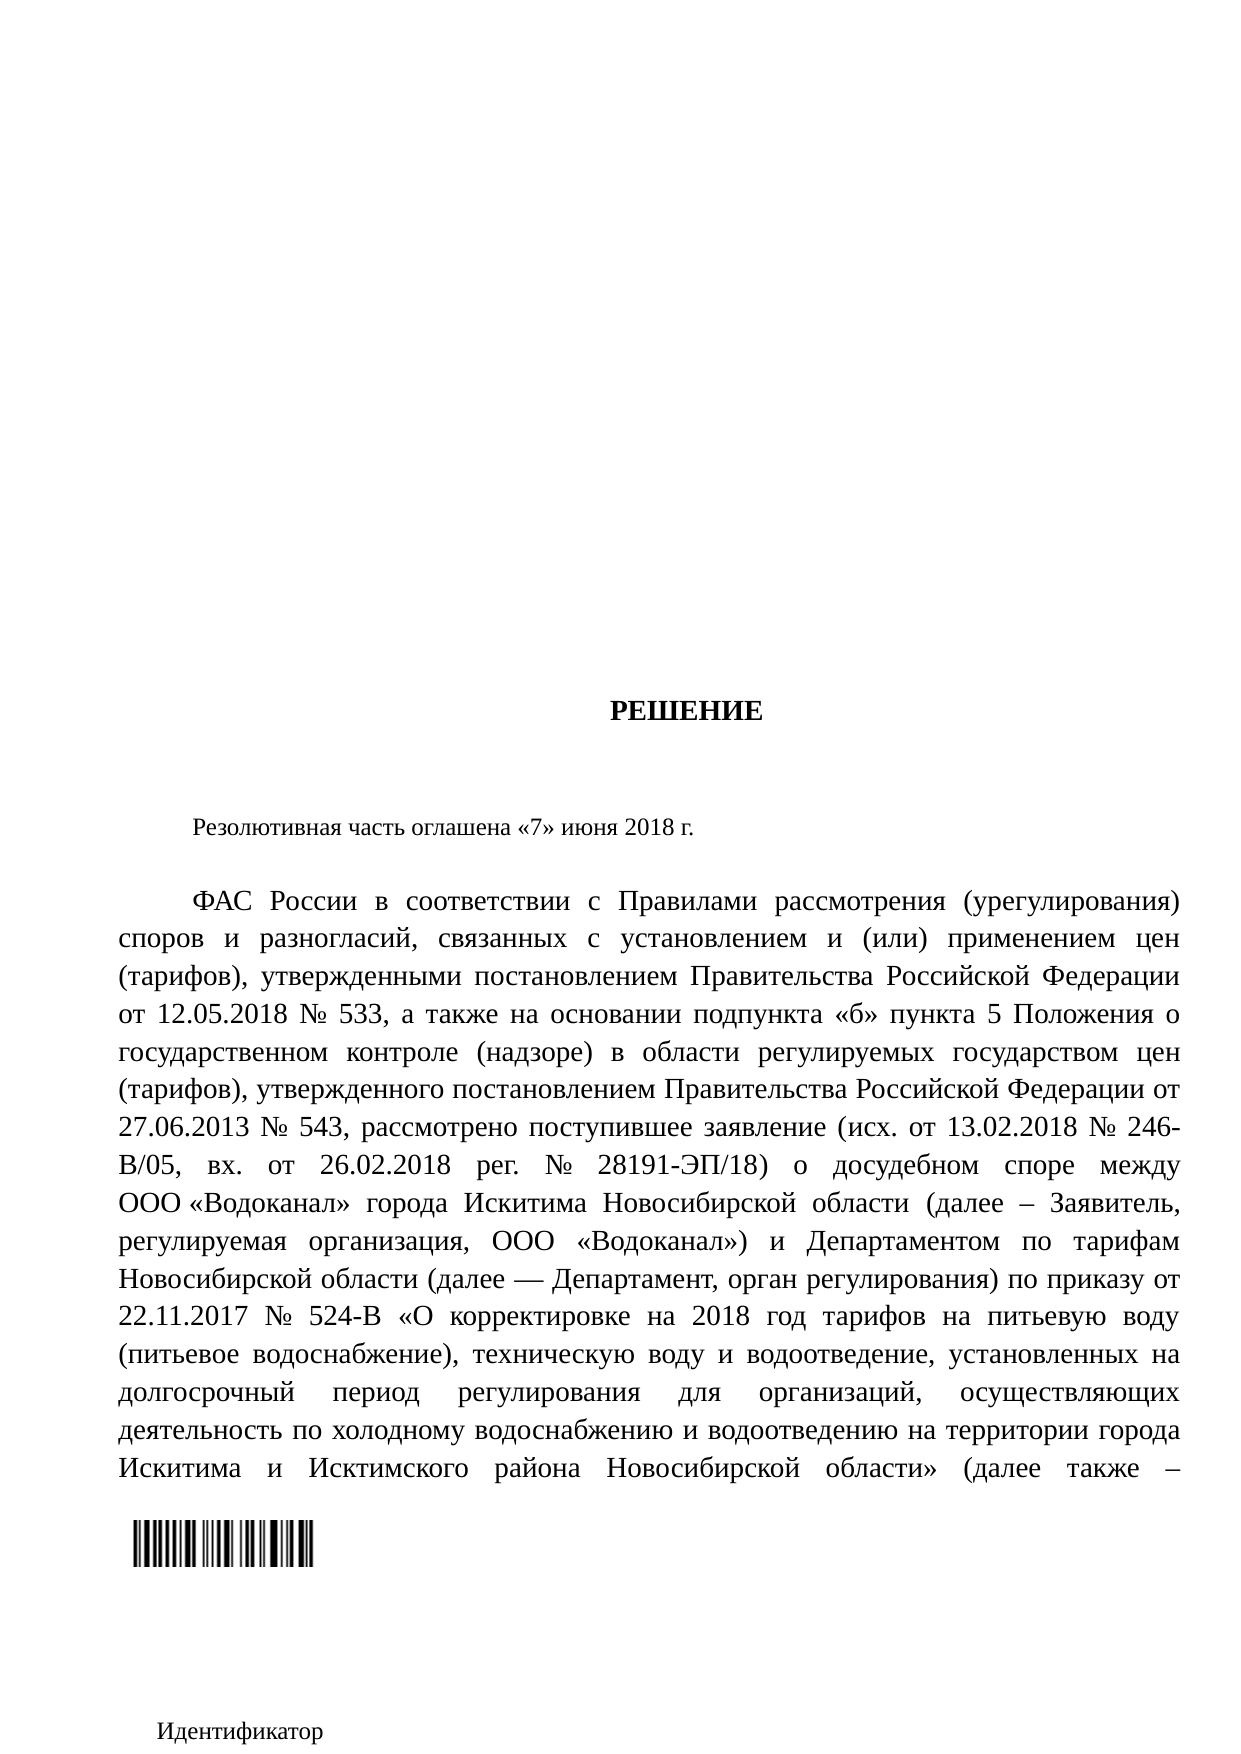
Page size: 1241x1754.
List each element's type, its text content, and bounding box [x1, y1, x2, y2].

picture [118, 1520, 331, 1567]
text ФАС России в соответствии с Правилами рассмотрения (урегулирования) споров и разногласий, связанных с установлением и (или) применением цен (тарифов), утвержденными постановлением Правительства Российской Федерации от 12.05.2018 № 533, а также на основании подпункта «б» пункта 5 Положения о государственном контроле (надзоре) в области регулируемых государством цен (тарифов), утвержденного постановлением Правительства Российской Федерации от 27.06.2013 № 543, рассмотрено поступившее заявление (исх. от 13.02.2018 № 246-В/05, вх. от 26.02.2018 рег. № 28191-ЭП/18) о досудебном споре между ООО «Водоканал» города Искитима Новосибирской области (далее – Заявитель, регулируемая организация, ООО «Водоканал») и Департаментом по тарифам Новосибирской области (далее — Департамент, орган регулирования) по приказу от 22.11.2017 № 524-В «О корректировке на 2018 год тарифов на питьевую воду (питьевое водоснабжение), техническую воду и водоотведение, установленных на долгосрочный период регулирования для организаций, осуществляющих деятельность по холодному водоснабжению и водоотведению на территории города Искитима и Исктимского района Новосибирской области» (далее также – [118, 878, 1181, 1483]
text РЕШЕНИЕ [118, 689, 1181, 727]
table_header [664, 118, 1181, 555]
text Резолютивная часть оглашена «7» июня 2018 г. [118, 803, 1181, 841]
